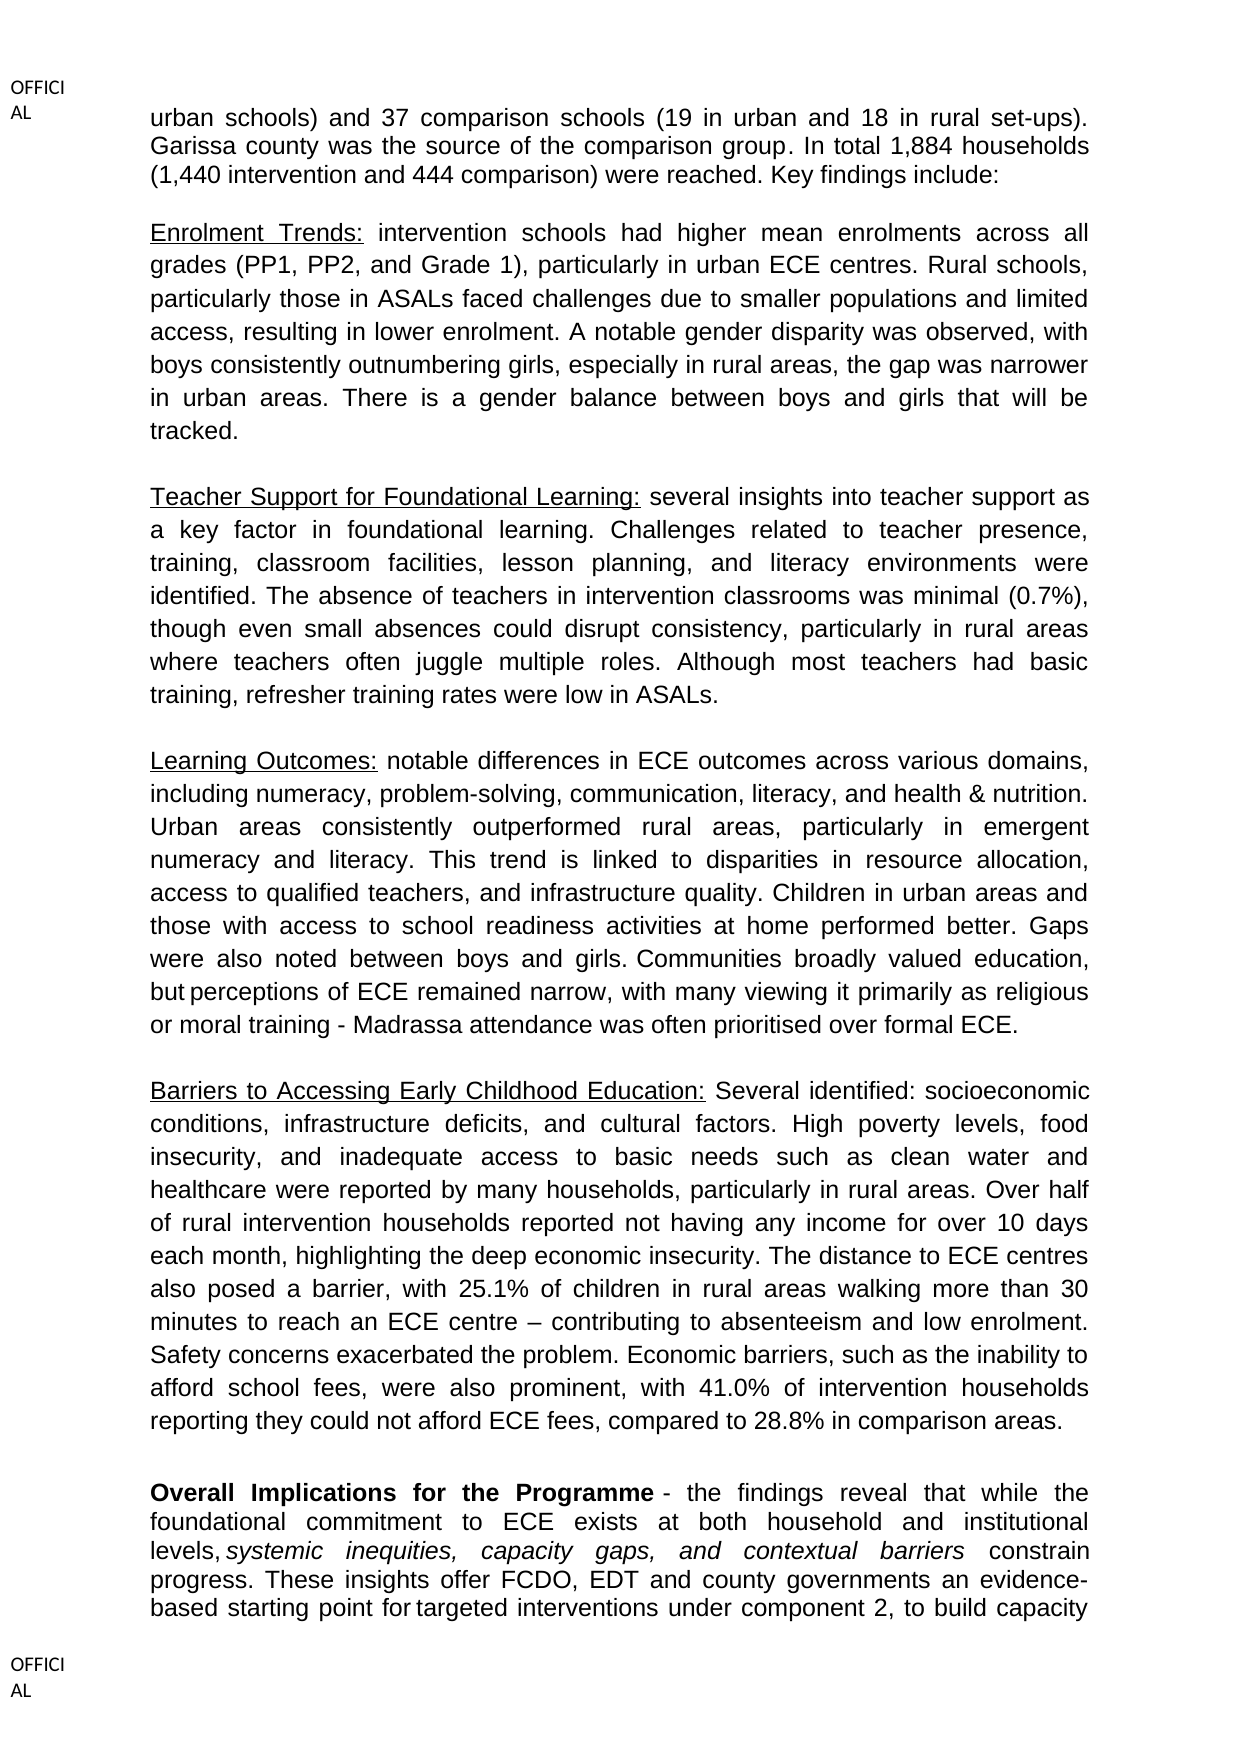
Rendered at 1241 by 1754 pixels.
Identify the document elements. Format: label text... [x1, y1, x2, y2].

text Teacher Support for Foundational Learning: several insights into teacher support as a key factor in foundational learning. Challenges related to teacher presence, training, classroom facilities, lesson planning, and literacy environments were identified. The absence of teachers in intervention classrooms was minimal (0.7%), though even small absences could disrupt consistency, particularly in rural areas where teachers often juggle multiple roles. Although most teachers had basic training, refresher training rates were low in ASALs. [150, 482, 1090, 708]
text urban schools) and 37 comparison schools (19 in urban and 18 in rural set-ups). Garissa county was the source of the comparison group. In total 1,884 households (1,440 intervention and 444 comparison) were reached. Key findings include: [150, 102, 1090, 189]
text Barriers to Accessing Early Childhood Education: Several identified: socioeconomic conditions, infrastructure deficits, and cultural factors. High poverty levels, food insecurity, and inadequate access to basic needs such as clean water and healthcare were reported by many households, particularly in rural areas. Over half of rural intervention households reported not having any income for over 10 days each month, highlighting the deep economic insecurity. The distance to ECE centres also posed a barrier, with 25.1% of children in rural areas walking more than 30 minutes to reach an ECE centre – contributing to absenteeism and low enrolment. Safety concerns exacerbated the problem. Economic barriers, such as the inability to afford school fees, were also prominent, with 41.0% of intervention households reporting they could not afford ECE fees, compared to 28.8% in comparison areas. [150, 1076, 1090, 1435]
text Enrolment Trends: intervention schools had higher mean enrolments across all grades (PP1, PP2, and Grade 1), particularly in urban ECE centres. Rural schools, particularly those in ASALs faced challenges due to smaller populations and limited access, resulting in lower enrolment. A notable gender disparity was observed, with boys consistently outnumbering girls, especially in rural areas, the gap was narrower in urban areas. There is a gender balance between boys and girls that will be tracked. [150, 217, 1090, 444]
text Overall Implications for the Programme - the findings reveal that while the foundational commitment to ECE exists at both household and institutional levels, systemic inequities, capacity gaps, and contextual barriers constrain progress. These insights offer FCDO, EDT and county governments an evidence-based starting point for targeted interventions under component 2, to build capacity [150, 1478, 1090, 1622]
text Learning Outcomes: notable differences in ECE outcomes across various domains, including numeracy, problem-solving, communication, literacy, and health & nutrition. Urban areas consistently outperformed rural areas, particularly in emergent numeracy and literacy. This trend is linked to disparities in resource allocation, access to qualified teachers, and infrastructure quality. Children in urban areas and those with access to school readiness activities at home performed better. Gaps were also noted between boys and girls. Communities broadly valued education, but perceptions of ECE remained narrow, with many viewing it primarily as religious or moral training - Madrassa attendance was often prioritised over formal ECE. [150, 746, 1090, 1039]
